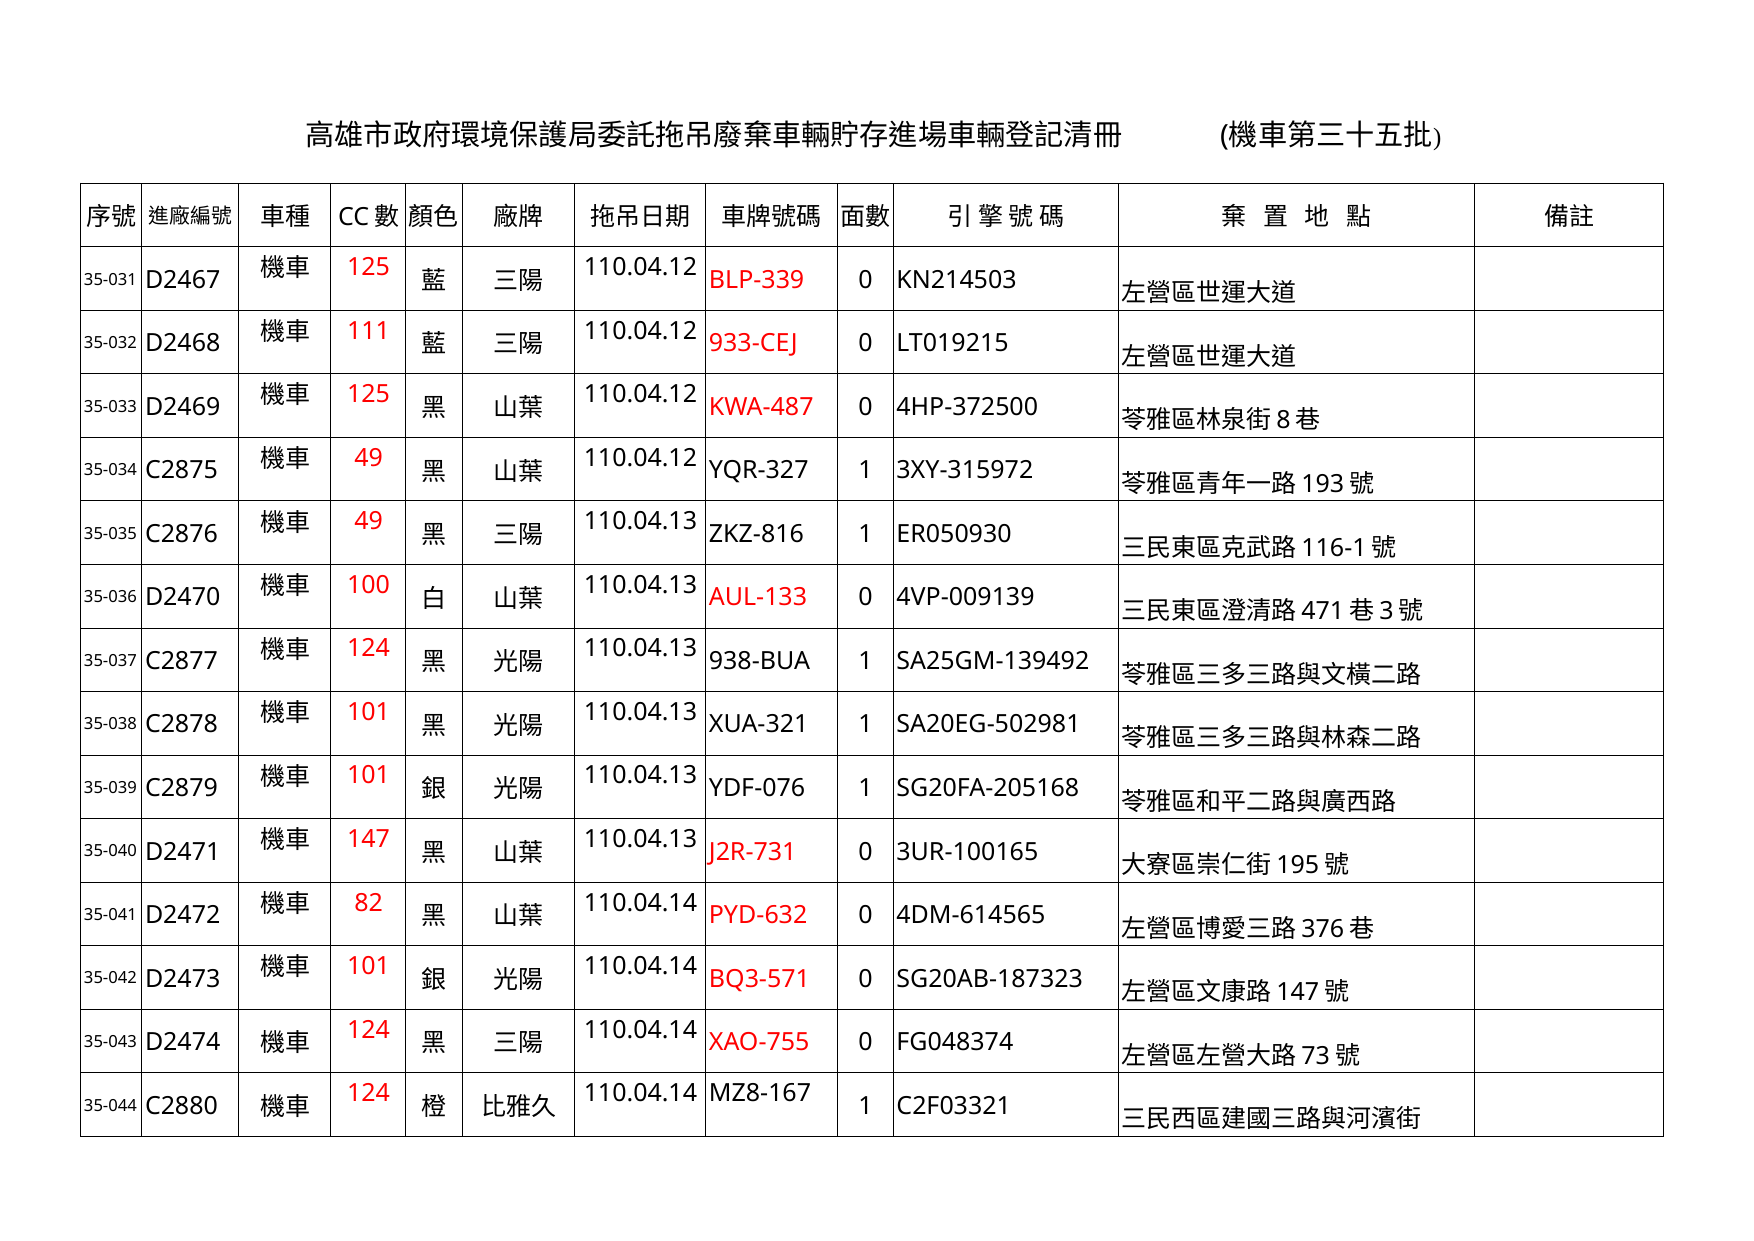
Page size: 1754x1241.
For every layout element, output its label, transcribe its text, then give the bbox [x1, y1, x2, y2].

table_cell 左營區左營大路73號 [1119, 1010, 1474, 1072]
table_cell 比雅久 [463, 1073, 574, 1136]
table_cell 苓雅區三多三路與文橫二路 [1119, 629, 1474, 691]
table_cell 110.04.13 [575, 692, 705, 754]
table_cell 黑 [406, 692, 462, 754]
table_cell 三陽 [463, 247, 574, 310]
table_cell 110.04.12 [575, 311, 705, 373]
table_cell D2470 [142, 565, 238, 627]
table_cell C2879 [142, 756, 238, 818]
table_cell 35-031 [81, 247, 141, 310]
table_cell 機車 [239, 756, 330, 818]
table_cell 藍 [406, 311, 462, 373]
table_cell 白 [406, 565, 462, 627]
table_cell 35-043 [81, 1010, 141, 1072]
table_cell 0 [838, 374, 893, 437]
table_header 棄 置 地 點 [1119, 184, 1474, 246]
table_cell 124 [331, 1073, 405, 1136]
table_cell YDF-076 [706, 756, 837, 818]
table_header 面數 [838, 184, 893, 246]
table_cell 山葉 [463, 819, 574, 882]
table_cell MZ8-167 [706, 1073, 837, 1136]
table_cell 機車 [239, 565, 330, 627]
table_cell 光陽 [463, 692, 574, 754]
table_cell [1475, 756, 1663, 818]
table_cell SA25GM-139492 [894, 629, 1118, 691]
table_cell 機車 [239, 374, 330, 437]
table_cell AUL-133 [706, 565, 837, 627]
table_cell 35-037 [81, 629, 141, 691]
table_cell BQ3-571 [706, 946, 837, 1009]
table_cell [1475, 438, 1663, 500]
table_cell C2875 [142, 438, 238, 500]
table_cell 110.04.14 [575, 1010, 705, 1072]
table_cell D2472 [142, 883, 238, 945]
table_cell C2F03321 [894, 1073, 1118, 1136]
table_cell 124 [331, 629, 405, 691]
table_cell J2R-731 [706, 819, 837, 882]
table_header 序號 [81, 184, 141, 246]
table_cell 4VP-009139 [894, 565, 1118, 627]
table_cell 35-038 [81, 692, 141, 754]
table_cell 山葉 [463, 374, 574, 437]
table_cell 黑 [406, 501, 462, 564]
table_cell 機車 [239, 883, 330, 945]
table_cell 左營區世運大道 [1119, 311, 1474, 373]
table_cell 大寮區崇仁街195號 [1119, 819, 1474, 882]
table_cell 1 [838, 1073, 893, 1136]
table_cell D2468 [142, 311, 238, 373]
table_cell C2876 [142, 501, 238, 564]
table_cell 藍 [406, 247, 462, 310]
table_cell 110.04.13 [575, 629, 705, 691]
table_cell 機車 [239, 946, 330, 1009]
table_cell 35-034 [81, 438, 141, 500]
table_cell [1475, 374, 1663, 437]
table_header CC數 [331, 184, 405, 246]
table_cell 苓雅區三多三路與林森二路 [1119, 692, 1474, 754]
table_cell 0 [838, 311, 893, 373]
table_cell C2878 [142, 692, 238, 754]
table_cell 三民東區澄清路471巷3號 [1119, 565, 1474, 627]
table_cell [1475, 629, 1663, 691]
table_cell 銀 [406, 946, 462, 1009]
table_cell 110.04.13 [575, 501, 705, 564]
table_header 進廠編號 [142, 184, 238, 246]
table_cell 黑 [406, 629, 462, 691]
table_cell SA20EG-502981 [894, 692, 1118, 754]
table_cell SG20FA-205168 [894, 756, 1118, 818]
table_cell [1475, 311, 1663, 373]
table_cell FG048374 [894, 1010, 1118, 1072]
table_cell LT019215 [894, 311, 1118, 373]
table_header 拖吊日期 [575, 184, 705, 246]
table_cell 3XY-315972 [894, 438, 1118, 500]
table_cell 三陽 [463, 501, 574, 564]
table_cell 機車 [239, 1010, 330, 1072]
table_cell 110.04.13 [575, 756, 705, 818]
table_cell 4HP-372500 [894, 374, 1118, 437]
table_cell 101 [331, 946, 405, 1009]
table_cell 110.04.14 [575, 883, 705, 945]
table_cell 苓雅區林泉街8巷 [1119, 374, 1474, 437]
table_cell [1475, 1073, 1663, 1136]
table_cell 三陽 [463, 1010, 574, 1072]
table_cell 35-041 [81, 883, 141, 945]
table_cell SG20AB-187323 [894, 946, 1118, 1009]
table_cell 光陽 [463, 629, 574, 691]
table_cell 山葉 [463, 883, 574, 945]
table_cell D2473 [142, 946, 238, 1009]
table_cell 0 [838, 819, 893, 882]
table_cell 黑 [406, 374, 462, 437]
table_cell 1 [838, 629, 893, 691]
table_cell [1475, 565, 1663, 627]
table_cell 三陽 [463, 311, 574, 373]
table_cell 左營區博愛三路376巷 [1119, 883, 1474, 945]
table_cell 3UR-100165 [894, 819, 1118, 882]
table_cell D2471 [142, 819, 238, 882]
table_cell 左營區文康路147號 [1119, 946, 1474, 1009]
table_cell C2880 [142, 1073, 238, 1136]
table_cell 110.04.12 [575, 374, 705, 437]
table_cell 1 [838, 756, 893, 818]
table_cell 110.04.13 [575, 565, 705, 627]
table_cell 35-032 [81, 311, 141, 373]
table_cell BLP-339 [706, 247, 837, 310]
table_cell 0 [838, 946, 893, 1009]
table_cell [1475, 1010, 1663, 1072]
table_cell 110.04.13 [575, 819, 705, 882]
table_cell D2467 [142, 247, 238, 310]
table_cell [1475, 501, 1663, 564]
table_cell 110.04.12 [575, 438, 705, 500]
table_cell 機車 [239, 692, 330, 754]
table_cell 黑 [406, 1010, 462, 1072]
table_cell 橙 [406, 1073, 462, 1136]
table_cell 35-039 [81, 756, 141, 818]
table_cell ER050930 [894, 501, 1118, 564]
table_cell 111 [331, 311, 405, 373]
table_cell 147 [331, 819, 405, 882]
table_cell 100 [331, 565, 405, 627]
table_cell [1475, 819, 1663, 882]
table_cell [1475, 247, 1663, 310]
table_cell XAO-755 [706, 1010, 837, 1072]
table_cell 0 [838, 883, 893, 945]
table_cell 35-033 [81, 374, 141, 437]
table_cell 機車 [239, 501, 330, 564]
table_cell 三民西區建國三路與河濱街 [1119, 1073, 1474, 1136]
table_cell 35-040 [81, 819, 141, 882]
table_cell ZKZ-816 [706, 501, 837, 564]
table_cell 0 [838, 1010, 893, 1072]
table_cell 光陽 [463, 756, 574, 818]
table_cell 35-035 [81, 501, 141, 564]
table_header 顏色 [406, 184, 462, 246]
table_header 引 擎 號 碼 [894, 184, 1118, 246]
table_cell 光陽 [463, 946, 574, 1009]
table_cell 1 [838, 692, 893, 754]
table_cell 35-044 [81, 1073, 141, 1136]
table_cell 101 [331, 692, 405, 754]
table_header 備註 [1475, 184, 1663, 246]
table_cell KWA-487 [706, 374, 837, 437]
table_cell 苓雅區和平二路與廣西路 [1119, 756, 1474, 818]
table_cell [1475, 692, 1663, 754]
table_cell PYD-632 [706, 883, 837, 945]
table_cell C2877 [142, 629, 238, 691]
table_cell 35-036 [81, 565, 141, 627]
table_cell 三民東區克武路116-1號 [1119, 501, 1474, 564]
table_cell 山葉 [463, 565, 574, 627]
table_cell 0 [838, 247, 893, 310]
text 高雄市政府環境保護局委託拖吊廢棄車輛貯存進場車輛登記清冊 (機車第三十五批) [81, 95, 1665, 170]
table_cell YQR-327 [706, 438, 837, 500]
table_cell 110.04.14 [575, 946, 705, 1009]
table_cell 1 [838, 501, 893, 564]
table_cell 苓雅區青年一路193號 [1119, 438, 1474, 500]
table_cell 黑 [406, 819, 462, 882]
table_cell 125 [331, 374, 405, 437]
table_header 廠牌 [463, 184, 574, 246]
table_cell 124 [331, 1010, 405, 1072]
table_cell 機車 [239, 247, 330, 310]
table_cell 左營區世運大道 [1119, 247, 1474, 310]
table_header 車牌號碼 [706, 184, 837, 246]
table_cell 山葉 [463, 438, 574, 500]
table_cell D2474 [142, 1010, 238, 1072]
table_cell 82 [331, 883, 405, 945]
table_cell 110.04.12 [575, 247, 705, 310]
table_cell 35-042 [81, 946, 141, 1009]
table_cell KN214503 [894, 247, 1118, 310]
table_cell 1 [838, 438, 893, 500]
table_cell 101 [331, 756, 405, 818]
table_cell 機車 [239, 1073, 330, 1136]
table_cell 4DM-614565 [894, 883, 1118, 945]
table_cell 0 [838, 565, 893, 627]
table_cell 125 [331, 247, 405, 310]
table_cell [1475, 883, 1663, 945]
table_cell 銀 [406, 756, 462, 818]
table_cell [1475, 946, 1663, 1009]
table_cell XUA-321 [706, 692, 837, 754]
table_cell D2469 [142, 374, 238, 437]
table_cell 49 [331, 438, 405, 500]
table_cell 機車 [239, 311, 330, 373]
table_header 車種 [239, 184, 330, 246]
table_cell 110.04.14 [575, 1073, 705, 1136]
table_cell 933-CEJ [706, 311, 837, 373]
table_cell 49 [331, 501, 405, 564]
table_cell 黑 [406, 883, 462, 945]
table_cell 938-BUA [706, 629, 837, 691]
table_cell 機車 [239, 438, 330, 500]
table_cell 機車 [239, 819, 330, 882]
table_cell 黑 [406, 438, 462, 500]
table_cell 機車 [239, 629, 330, 691]
